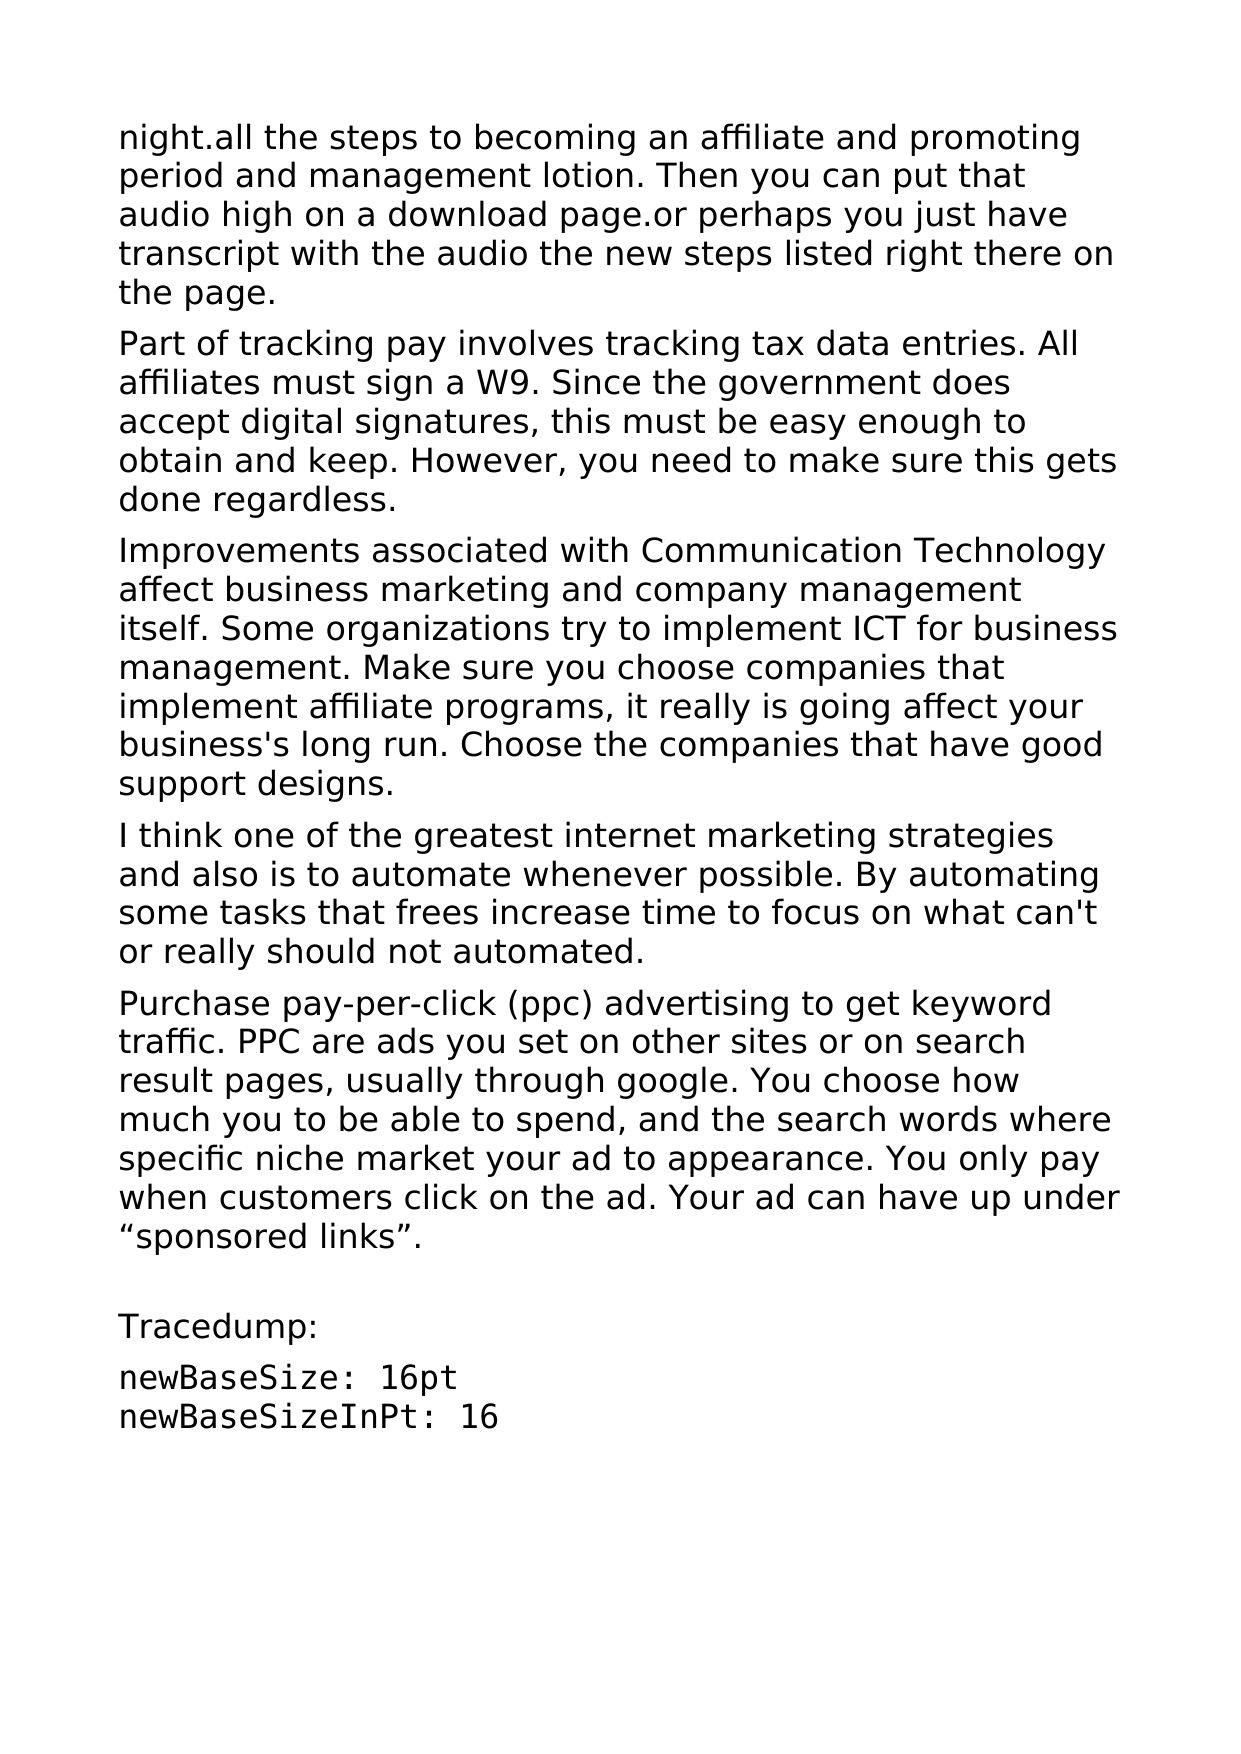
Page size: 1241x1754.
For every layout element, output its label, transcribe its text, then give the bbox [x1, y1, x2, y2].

text Tracedump: [118, 1268, 1122, 1346]
text newBaseSize: 16pt newBaseSizeInPt: 16 [118, 1359, 1122, 1436]
text night.all the steps to becoming an affiliate and promoting period and management lotion. Then you can put that audio high on a download page.or perhaps you just have transcript with the audio the new steps listed right there on the page. [118, 118, 1122, 312]
text Purchase pay-per-click (ppc) advertising to get keyword traffic. PPC are ads you set on other sites or on search result pages, usually through google. You choose how much you to be able to spend, and the search words where specific niche market your ad to appearance. You only pay when customers click on the ad. Your ad can have up under “sponsored links”. [118, 984, 1122, 1256]
text I think one of the greatest internet marketing strategies and also is to automate whenever possible. By automating some tasks that frees increase time to focus on what can't or really should not automated. [118, 816, 1122, 972]
text Part of tracking pay involves tracking tax data entries. All affiliates must sign a W9. Since the government does accept digital signatures, this must be easy enough to obtain and keep. However, you need to make sure this gets done regardless. [118, 325, 1122, 519]
text Improvements associated with Communication Technology affect business marketing and company management itself. Some organizations try to implement ICT for business management. Make sure you choose companies that implement affiliate programs, it really is going affect your business's long run. Choose the companies that have good support designs. [118, 532, 1122, 804]
